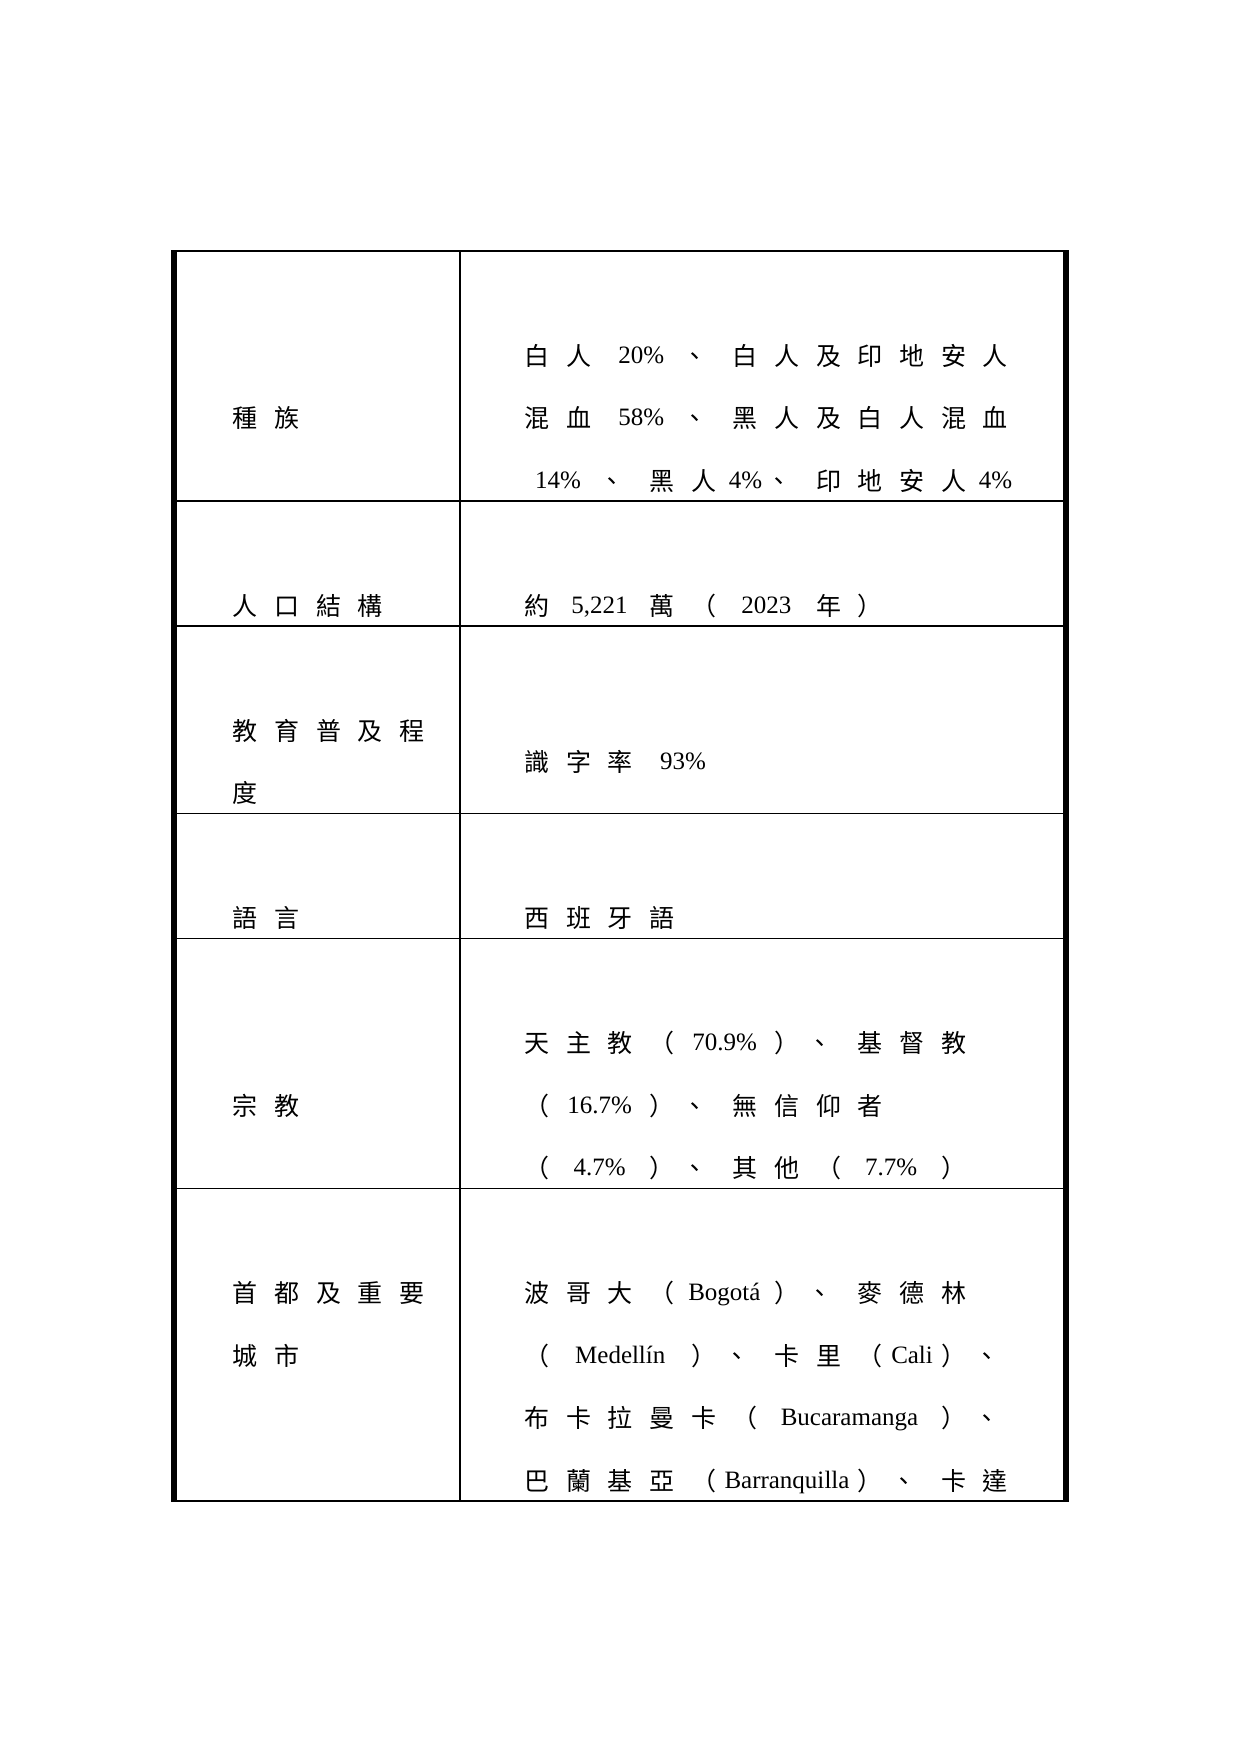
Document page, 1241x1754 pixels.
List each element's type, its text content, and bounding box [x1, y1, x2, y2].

table_cell 約5,221萬（2023年） [461, 502, 1063, 625]
table_cell 天主教（70.9%）、基督教（16.7%）、無信仰者（4.7%）、其他（7.7%） [461, 939, 1063, 1188]
table_cell 宗教 [177, 939, 459, 1188]
table_cell 波哥大（Bogotá）、麥德林（Medellín）、卡里（Cali）、布卡拉曼卡（Bucaramanga）、巴蘭基亞（Barranquilla）、卡達 [461, 1189, 1063, 1500]
table_cell 語言 [177, 814, 459, 938]
table_cell 白人20%、白人及印地安人混血58%、黑人及白人混血14%、黑人4%、印地安人4% [461, 252, 1063, 500]
table_cell 首都及重要城市 [177, 1189, 459, 1500]
table_cell 教育普及程度 [177, 627, 459, 813]
table_cell 識字率93% [461, 627, 1063, 813]
table_cell 西班牙語 [461, 814, 1063, 938]
table_cell 人口結構 [177, 502, 459, 625]
table_cell 種族 [177, 252, 459, 500]
